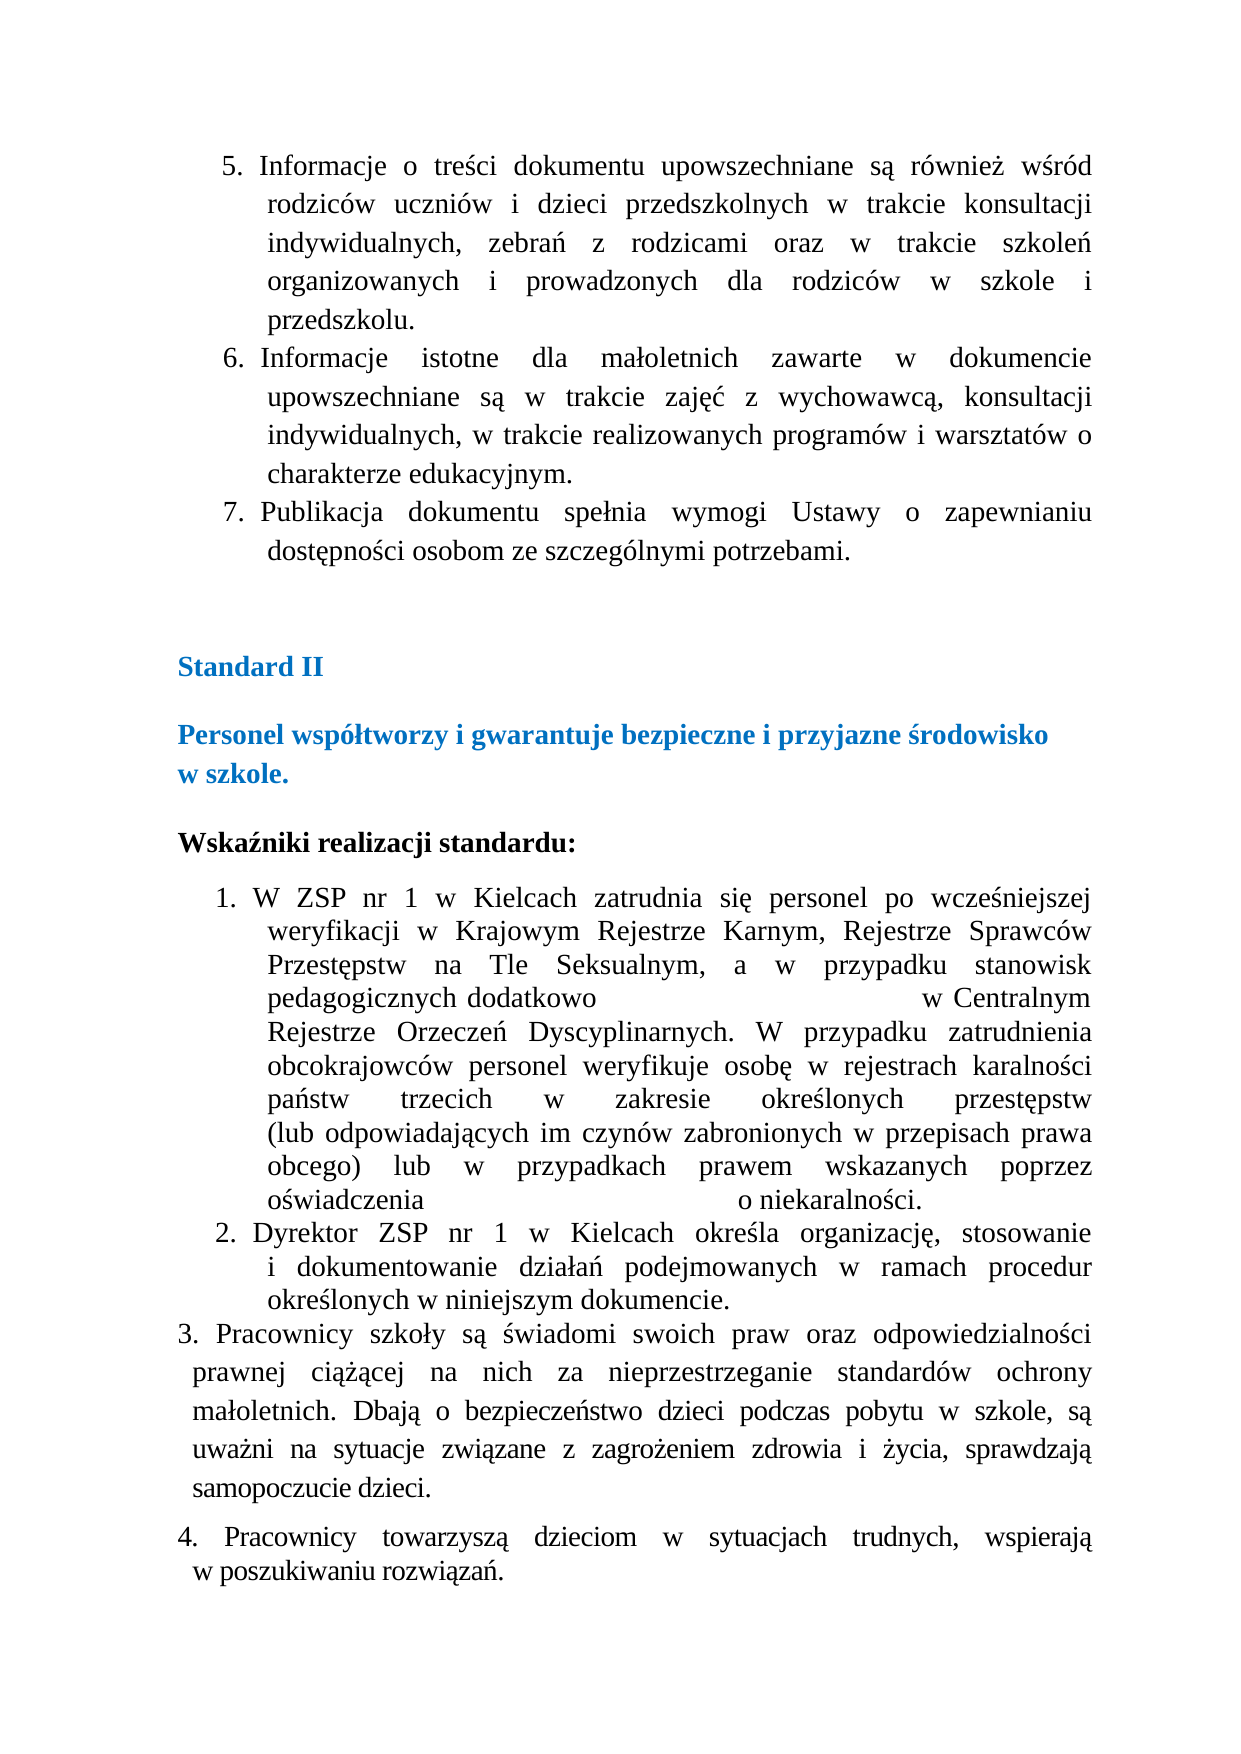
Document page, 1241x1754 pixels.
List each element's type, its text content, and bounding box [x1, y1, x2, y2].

list Wskaźniki realizacji standardu: [177, 825, 1039, 858]
list Publikacja dokumentu spełnia wymogi Ustawy o zapewnianiu dostępności osobom ze szczególnymi potrzebami. [223, 494, 1093, 567]
text 4. Pracownicy towarzyszą dzieciom w sytuacjach trudnych, wspierają w poszukiwaniu rozwiązań. [177, 1519, 1093, 1586]
list 3. Pracownicy szkoły są świadomi swoich praw oraz odpowiedzialności prawnej ciążącej na nich za nieprzestrzeganie standardów ochrony małoletnich. Dbają o bezpieczeństwo dzieci podczas pobytu w szkole, są uważni na sytuacje związane z zagrożeniem zdrowia i życia, sprawdzają samopoczucie dzieci. [177, 1316, 1093, 1504]
list Informacje o treści dokumentu upowszechniane są również wśród rodziców uczniów i dzieci przedszkolnych w trakcie konsultacji indywidualnych, zebrań z rodzicami oraz w trakcie szkoleń organizowanych i prowadzonych dla rodziców w szkole i przedszkolu. [221, 148, 1093, 335]
list W ZSP nr 1 w Kielcach zatrudnia się personel po wcześniejszej weryfikacji w Krajowym Rejestrze Karnym, Rejestrze Sprawców Przestępstw na Tle Seksualnym, a w przypadku stanowisk pedagogicznych dodatkowo w Centralnym Rejestrze Orzeczeń Dyscyplinarnych. W przypadku zatrudnienia obcokrajowców personel weryfikuje osobę w rejestrach karalności państw trzecich w zakresie określonych przestępstw (lub odpowiadających im czynów zabronionych w przepisach prawa obcego) lub w przypadkach prawem wskazanych poprzez oświadczenia o niekaralności. [215, 880, 1093, 1215]
list Personel współtworzy i gwarantuje bezpieczne i przyjazne środowisko w szkole. [177, 717, 1093, 789]
text Standard II [177, 649, 1039, 682]
list Dyrektor ZSP nr 1 w Kielcach określa organizację, stosowanie i dokumentowanie działań podejmowanych w ramach procedur określonych w niniejszym dokumencie. [215, 1215, 1093, 1316]
list Informacje istotne dla małoletnich zawarte w dokumencie upowszechniane są w trakcie zajęć z wychowawcą, konsultacji indywidualnych, w trakcie realizowanych programów i warsztatów o charakterze edukacyjnym. [223, 340, 1093, 489]
